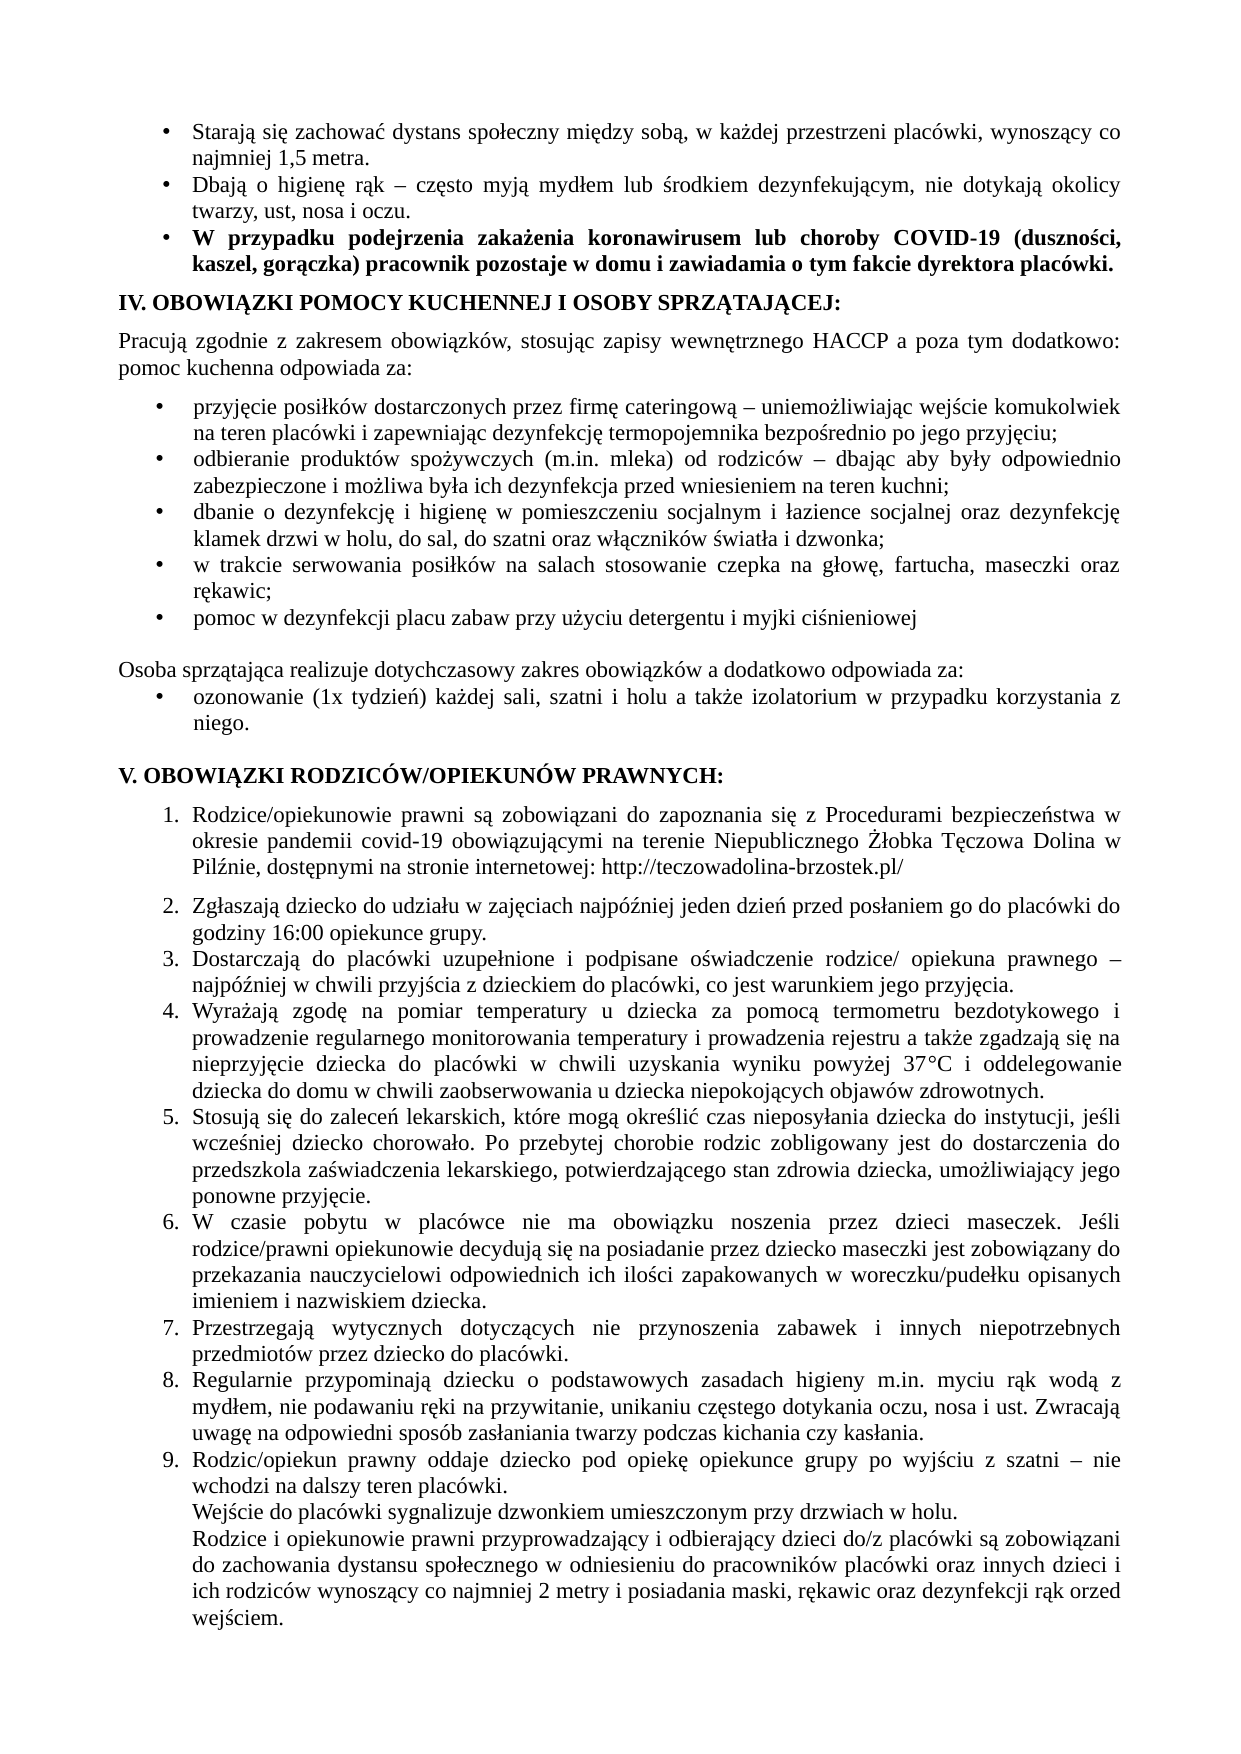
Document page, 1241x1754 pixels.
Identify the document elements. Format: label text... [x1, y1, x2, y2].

list Wyrażają zgodę na pomiar temperatury u dziecka za pomocą termometru bezdotykowego i prowadzenie regularnego monitorowania temperatury i prowadzenia rejestru a także zgadzają się na nieprzyjęcie dziecka do placówki w chwili uzyskania wyniku powyżej 37°C i oddelegowanie dziecka do domu w chwili zaobserwowania u dziecka niepokojących objawów zdrowotnych. [162, 998, 1122, 1103]
list dbanie o dezynfekcję i higienę w pomieszczeniu socjalnym i łazience socjalnej oraz dezynfekcję klamek drzwi w holu, do sal, do szatni oraz włączników światła i dzwonka; [156, 498, 1122, 551]
list Wejście do placówki sygnalizuje dzwonkiem umieszczonym przy drzwiach w holu. [162, 1498, 1122, 1525]
list Stosują się do zaleceń lekarskich, które mogą określić czas nieposyłania dziecka do instytucji, jeśli wcześniej dziecko chorowało. Po przebytej chorobie rodzic zobligowany jest do dostarczenia do przedszkola zaświadczenia lekarskiego, potwierdzającego stan zdrowia dziecka, umożliwiający jego ponowne przyjęcie. [162, 1103, 1122, 1208]
list Przestrzegają wytycznych dotyczących nie przynoszenia zabawek i innych niepotrzebnych przedmiotów przez dziecko do placówki. [162, 1314, 1122, 1367]
list Zgłaszają dziecko do udziału w zajęciach najpóźniej jeden dzień przed posłaniem go do placówki do godziny 16:00 opiekunce grupy. [162, 892, 1122, 945]
text Osoba sprzątająca realizuje dotychczasowy zakres obowiązków a dodatkowo odpowiada za: [118, 656, 1122, 683]
list Dbają o higienę rąk – często myją mydłem lub środkiem dezynfekującym, nie dotykają okolicy twarzy, ust, nosa i oczu. [162, 171, 1122, 223]
list odbieranie produktów spożywczych (m.in. mleka) od rodziców – dbając aby były odpowiednio zabezpieczone i możliwa była ich dezynfekcja przed wniesieniem na teren kuchni; [156, 446, 1122, 498]
list Rodzice i opiekunowie prawni przyprowadzający i odbierający dzieci do/z placówki są zobowiązani do zachowania dystansu społecznego w odniesieniu do pracowników placówki oraz innych dzieci i ich rodziców wynoszący co najmniej 2 metry i posiadania maski, rękawic oraz dezynfekcji rąk orzed wejściem. [162, 1525, 1122, 1630]
list W czasie pobytu w placówce nie ma obowiązku noszenia przez dzieci maseczek. Jeśli rodzice/prawni opiekunowie decydują się na posiadanie przez dziecko maseczki jest zobowiązany do przekazania nauczycielowi odpowiednich ich ilości zapakowanych w woreczku/pudełku opisanych imieniem i nazwiskiem dziecka. [162, 1208, 1122, 1314]
text IV. OBOWIĄZKI POMOCY KUCHENNEJ I OSOBY SPRZĄTAJĄCEJ: [118, 289, 1122, 315]
list Dostarczają do placówki uzupełnione i podpisane oświadczenie rodzice/ opiekuna prawnego – najpóźniej w chwili przyjścia z dzieckiem do placówki, co jest warunkiem jego przyjęcia. [162, 945, 1122, 998]
text Pracują zgodnie z zakresem obowiązków, stosując zapisy wewnętrznego HACCP a poza tym dodatkowo: pomoc kuchenna odpowiada za: [118, 328, 1122, 380]
text V. OBOWIĄZKI RODZICÓW/OPIEKUNÓW PRAWNYCH: [118, 762, 1122, 788]
list W przypadku podejrzenia zakażenia koronawirusem lub choroby COVID-19 (duszności, kaszel, gorączka) pracownik pozostaje w domu i zawiadamia o tym fakcie dyrektora placówki. [162, 223, 1122, 276]
list w trakcie serwowania posiłków na salach stosowanie czepka na głowę, fartucha, maseczki oraz rękawic; [156, 551, 1122, 604]
list Rodzice/opiekunowie prawni są zobowiązani do zapoznania się z Procedurami bezpieczeństwa w okresie pandemii covid-19 obowiązującymi na terenie Niepublicznego Żłobka Tęczowa Dolina w Pilźnie, dostępnymi na stronie internetowej: http://teczowadolina-brzostek.pl/ [162, 801, 1122, 880]
list przyjęcie posiłków dostarczonych przez firmę cateringową – uniemożliwiając wejście komukolwiek na teren placówki i zapewniając dezynfekcję termopojemnika bezpośrednio po jego przyjęciu; [156, 393, 1122, 446]
list Rodzic/opiekun prawny oddaje dziecko pod opiekę opiekunce grupy po wyjściu z szatni – nie wchodzi na dalszy teren placówki. [162, 1446, 1122, 1498]
list Starają się zachować dystans społeczny między sobą, w każdej przestrzeni placówki, wynoszący co najmniej 1,5 metra. [162, 118, 1122, 171]
list ozonowanie (1x tydzień) każdej sali, szatni i holu a także izolatorium w przypadku korzystania z niego. [156, 683, 1122, 735]
list Regularnie przypominają dziecku o podstawowych zasadach higieny m.in. myciu rąk wodą z mydłem, nie podawaniu ręki na przywitanie, unikaniu częstego dotykania oczu, nosa i ust. Zwracają uwagę na odpowiedni sposób zasłaniania twarzy podczas kichania czy kasłania. [162, 1367, 1122, 1446]
list pomoc w dezynfekcji placu zabaw przy użyciu detergentu i myjki ciśnieniowej [156, 604, 1122, 630]
